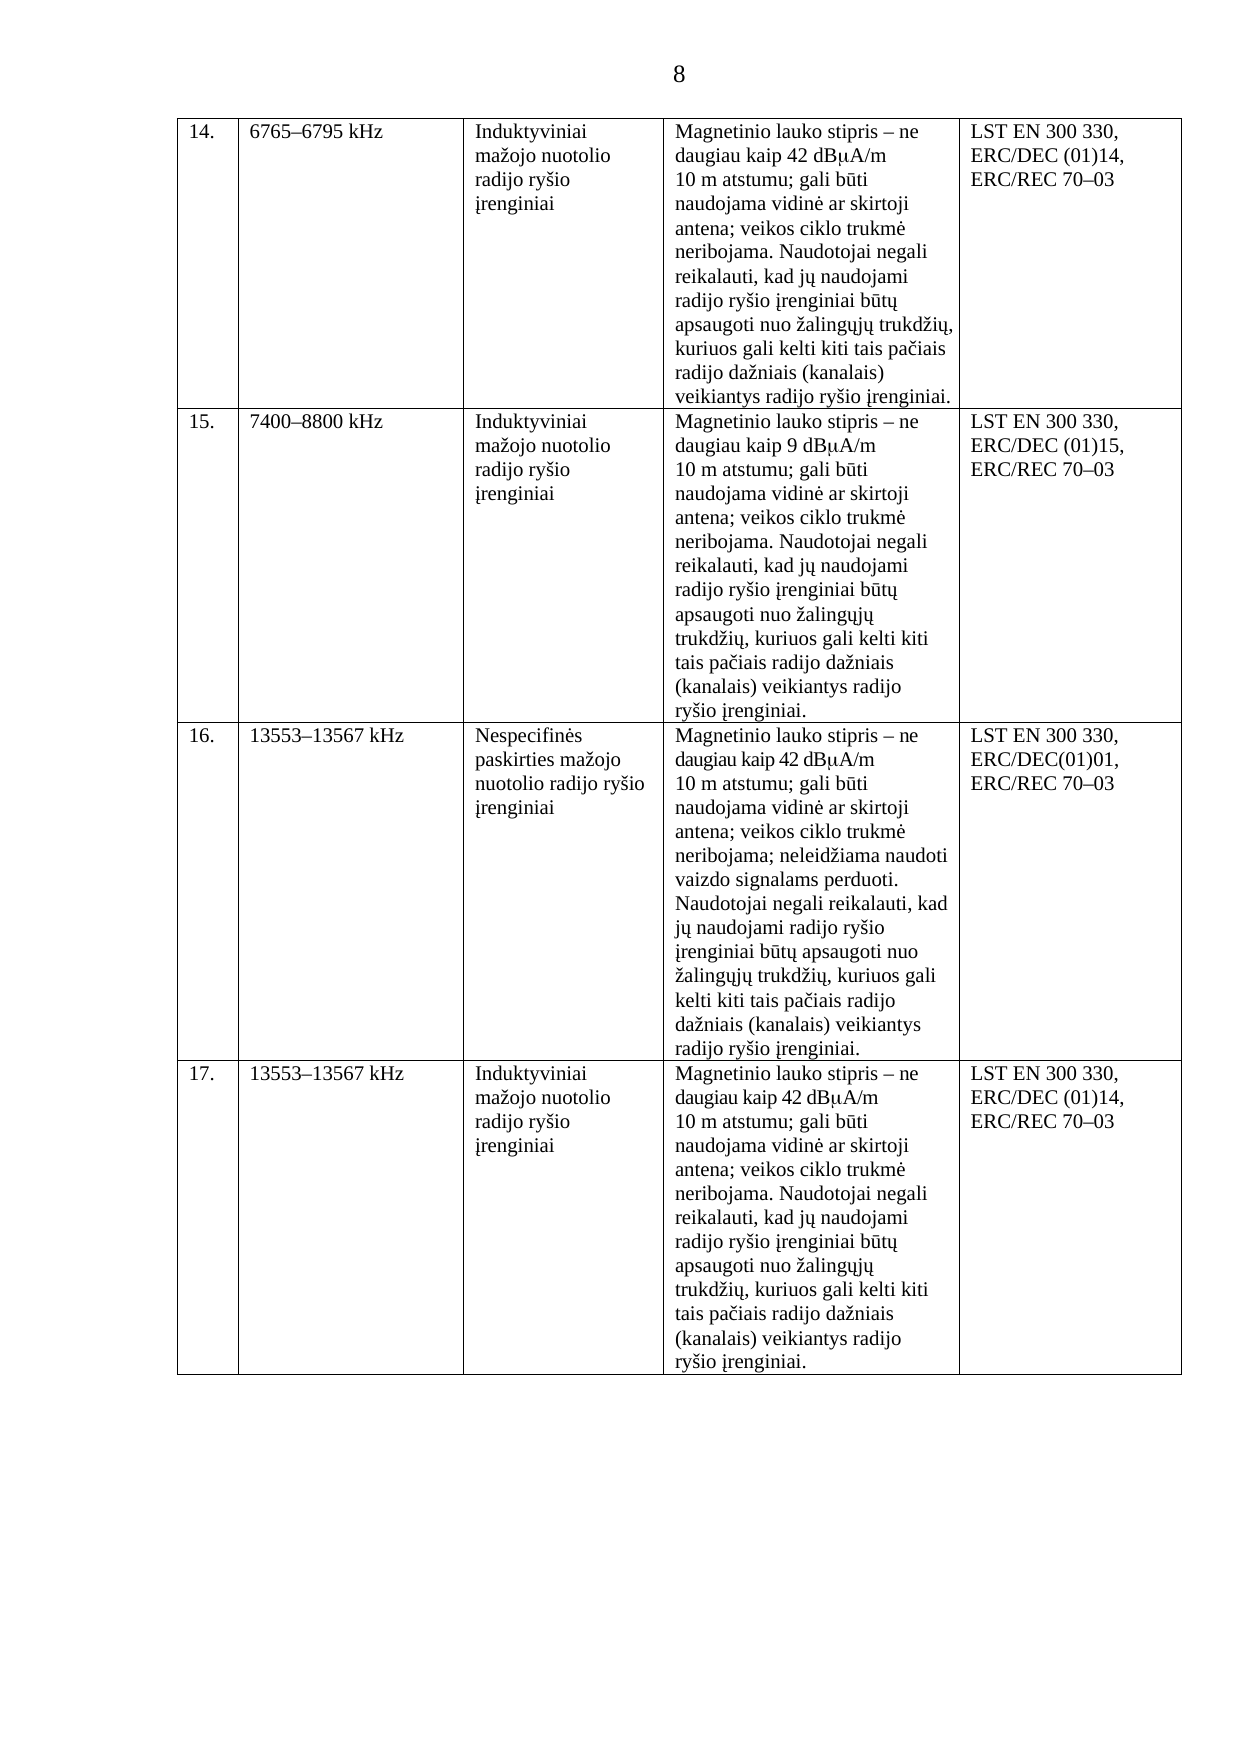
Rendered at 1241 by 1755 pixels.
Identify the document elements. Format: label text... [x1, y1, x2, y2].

table_cell Induktyviniai mažojo nuotolio radijo ryšio įrenginiai [464, 409, 663, 722]
table_cell LST EN 300 330, ERC/DEC (01)14, ERC/REC 70–03 [960, 1061, 1181, 1373]
table_cell Magnetinio lauko stipris – ne daugiau kaip 9 dBA/m 10 m atstumu; gali būti naudojama vidinė ar skirtoji antena; veikos ciklo trukmė neribojama. Naudotojai negali reikalauti, kad jų naudojami radijo ryšio įrenginiai būtų apsaugoti nuo žalingųjų trukdžių, kuriuos gali kelti kiti tais pačiais radijo dažniais (kanalais) veikiantys radijo ryšio įrenginiai. [664, 409, 959, 722]
table_cell 15. [178, 409, 238, 722]
table_cell Nespecifinės paskirties mažojo nuotolio radijo ryšio įrenginiai [464, 723, 663, 1060]
table_cell Induktyviniai mažojo nuotolio radijo ryšio įrenginiai [464, 1061, 663, 1373]
table_cell 14. [178, 119, 238, 408]
table_cell Magnetinio lauko stipris – ne daugiau kaip 42 dBA/m 10 m atstumu; gali būti naudojama vidinė ar skirtoji antena; veikos ciklo trukmė neribojama. Naudotojai negali reikalauti, kad jų naudojami radijo ryšio įrenginiai būtų apsaugoti nuo žalingųjų trukdžių, kuriuos gali kelti kiti tais pačiais radijo dažniais (kanalais) veikiantys radijo ryšio įrenginiai. [664, 119, 959, 408]
table_cell 13553–13567 kHz [239, 1061, 463, 1373]
table_cell Magnetinio lauko stipris – ne daugiau kaip 42 dBA/m 10 m atstumu; gali būti naudojama vidinė ar skirtoji antena; veikos ciklo trukmė neribojama; neleidžiama naudoti vaizdo signalams perduoti. Naudotojai negali reikalauti, kad jų naudojami radijo ryšio įrenginiai būtų apsaugoti nuo žalingųjų trukdžių, kuriuos gali kelti kiti tais pačiais radijo dažniais (kanalais) veikiantys radijo ryšio įrenginiai. [664, 723, 959, 1060]
table_cell LST EN 300 330, ERC/DEC (01)14, ERC/REC 70–03 [960, 119, 1181, 408]
table_cell 6765–6795 kHz [239, 119, 463, 408]
table_cell Magnetinio lauko stipris – ne daugiau kaip 42 dBA/m 10 m atstumu; gali būti naudojama vidinė ar skirtoji antena; veikos ciklo trukmė neribojama. Naudotojai negali reikalauti, kad jų naudojami radijo ryšio įrenginiai būtų apsaugoti nuo žalingųjų trukdžių, kuriuos gali kelti kiti tais pačiais radijo dažniais (kanalais) veikiantys radijo ryšio įrenginiai. [664, 1061, 959, 1373]
table_cell LST EN 300 330, ERC/DEC (01)15, ERC/REC 70–03 [960, 409, 1181, 722]
table_cell LST EN 300 330, ERC/DEC(01)01, ERC/REC 70–03 [960, 723, 1181, 1060]
table_cell 17. [178, 1061, 238, 1373]
table_cell 13553–13567 kHz [239, 723, 463, 1060]
table_cell 7400–8800 kHz [239, 409, 463, 722]
table_cell Induktyviniai mažojo nuotolio radijo ryšio įrenginiai [464, 119, 663, 408]
table_cell 16. [178, 723, 238, 1060]
